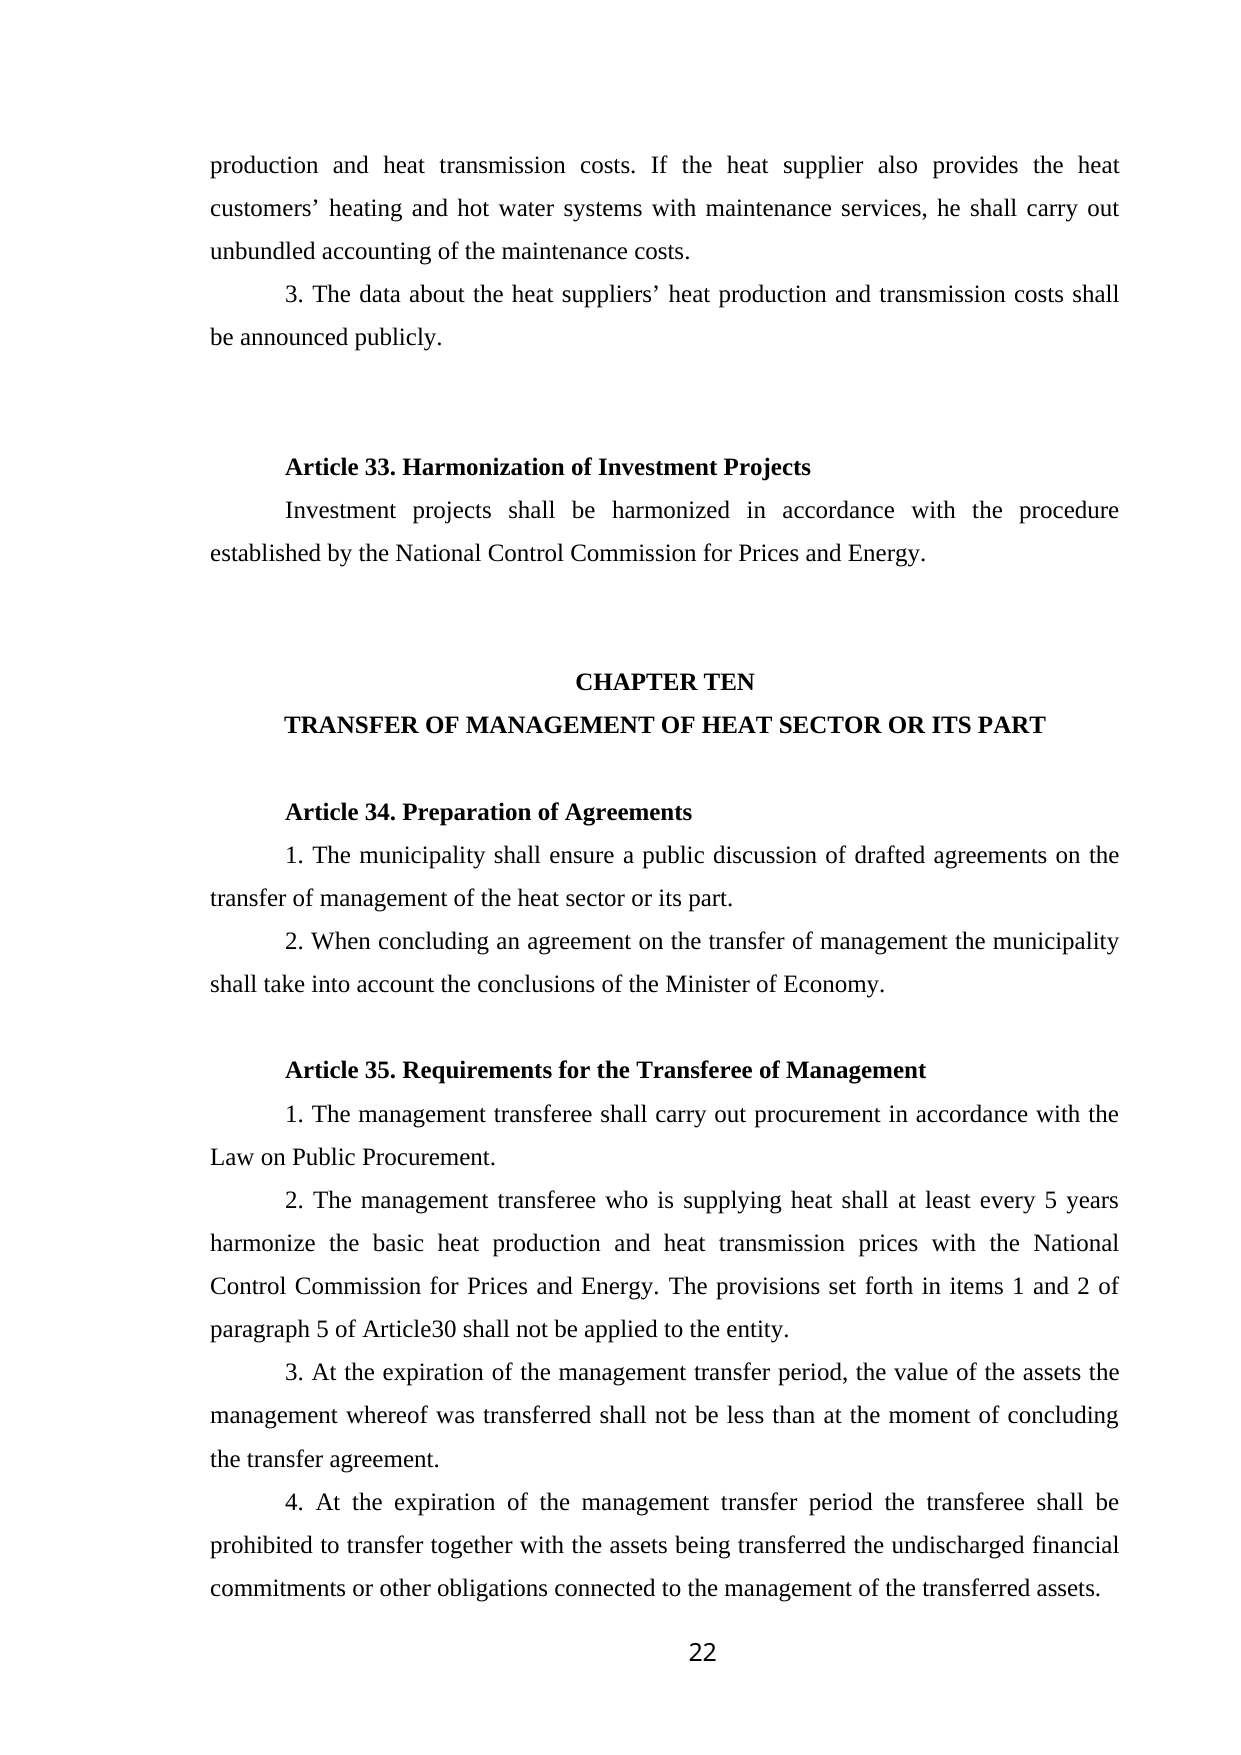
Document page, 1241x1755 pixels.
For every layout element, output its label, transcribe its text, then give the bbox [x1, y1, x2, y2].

text 3. At the expiration of the management transfer period, the value of the assets the management whereof was transferred shall not be less than at the moment of concluding the transfer agreement. [210, 1357, 1120, 1472]
text 4. At the expiration of the management transfer period the transferee shall be prohibited to transfer together with the assets being transferred the undischarged financial commitments or other obligations connected to the management of the transferred assets. [210, 1487, 1120, 1602]
text 2. The management transferee who is supplying heat shall at least every 5 years harmonize the basic heat production and heat transmission prices with the National Control Commission for Prices and Energy. The provisions set forth in items 1 and 2 of paragraph 5 of Article30 shall not be applied to the entity. [210, 1185, 1120, 1343]
text CHAPTER TEN [210, 667, 1120, 696]
text Investment projects shall be harmonized in accordance with the procedure established by the National Control Commission for Prices and Energy. [210, 495, 1120, 567]
text production and heat transmission costs. If the heat supplier also provides the heat customers’ heating and hot water systems with maintenance services, he shall carry out unbundled accounting of the maintenance costs. [210, 150, 1120, 265]
text Article 33. Harmonization of Investment Projects [210, 452, 1120, 481]
text 1. The municipality shall ensure a public discussion of drafted agreements on the transfer of management of the heat sector or its part. [210, 840, 1120, 912]
text Article 35. Requirements for the Transferee of Management [210, 1056, 1120, 1084]
text 2. When concluding an agreement on the transfer of management the municipality shall take into account the conclusions of the Minister of Economy. [210, 926, 1120, 998]
text 3. The data about the heat suppliers’ heat production and transmission costs shall be announced publicly. [210, 279, 1120, 351]
text TRANSFER OF MANAGEMENT OF HEAT SECTOR OR ITS PART [210, 711, 1120, 739]
text 1. The management transferee shall carry out procurement in accordance with the Law on Public Procurement. [210, 1099, 1120, 1171]
text Article 34. Preparation of Agreements [210, 797, 1120, 826]
